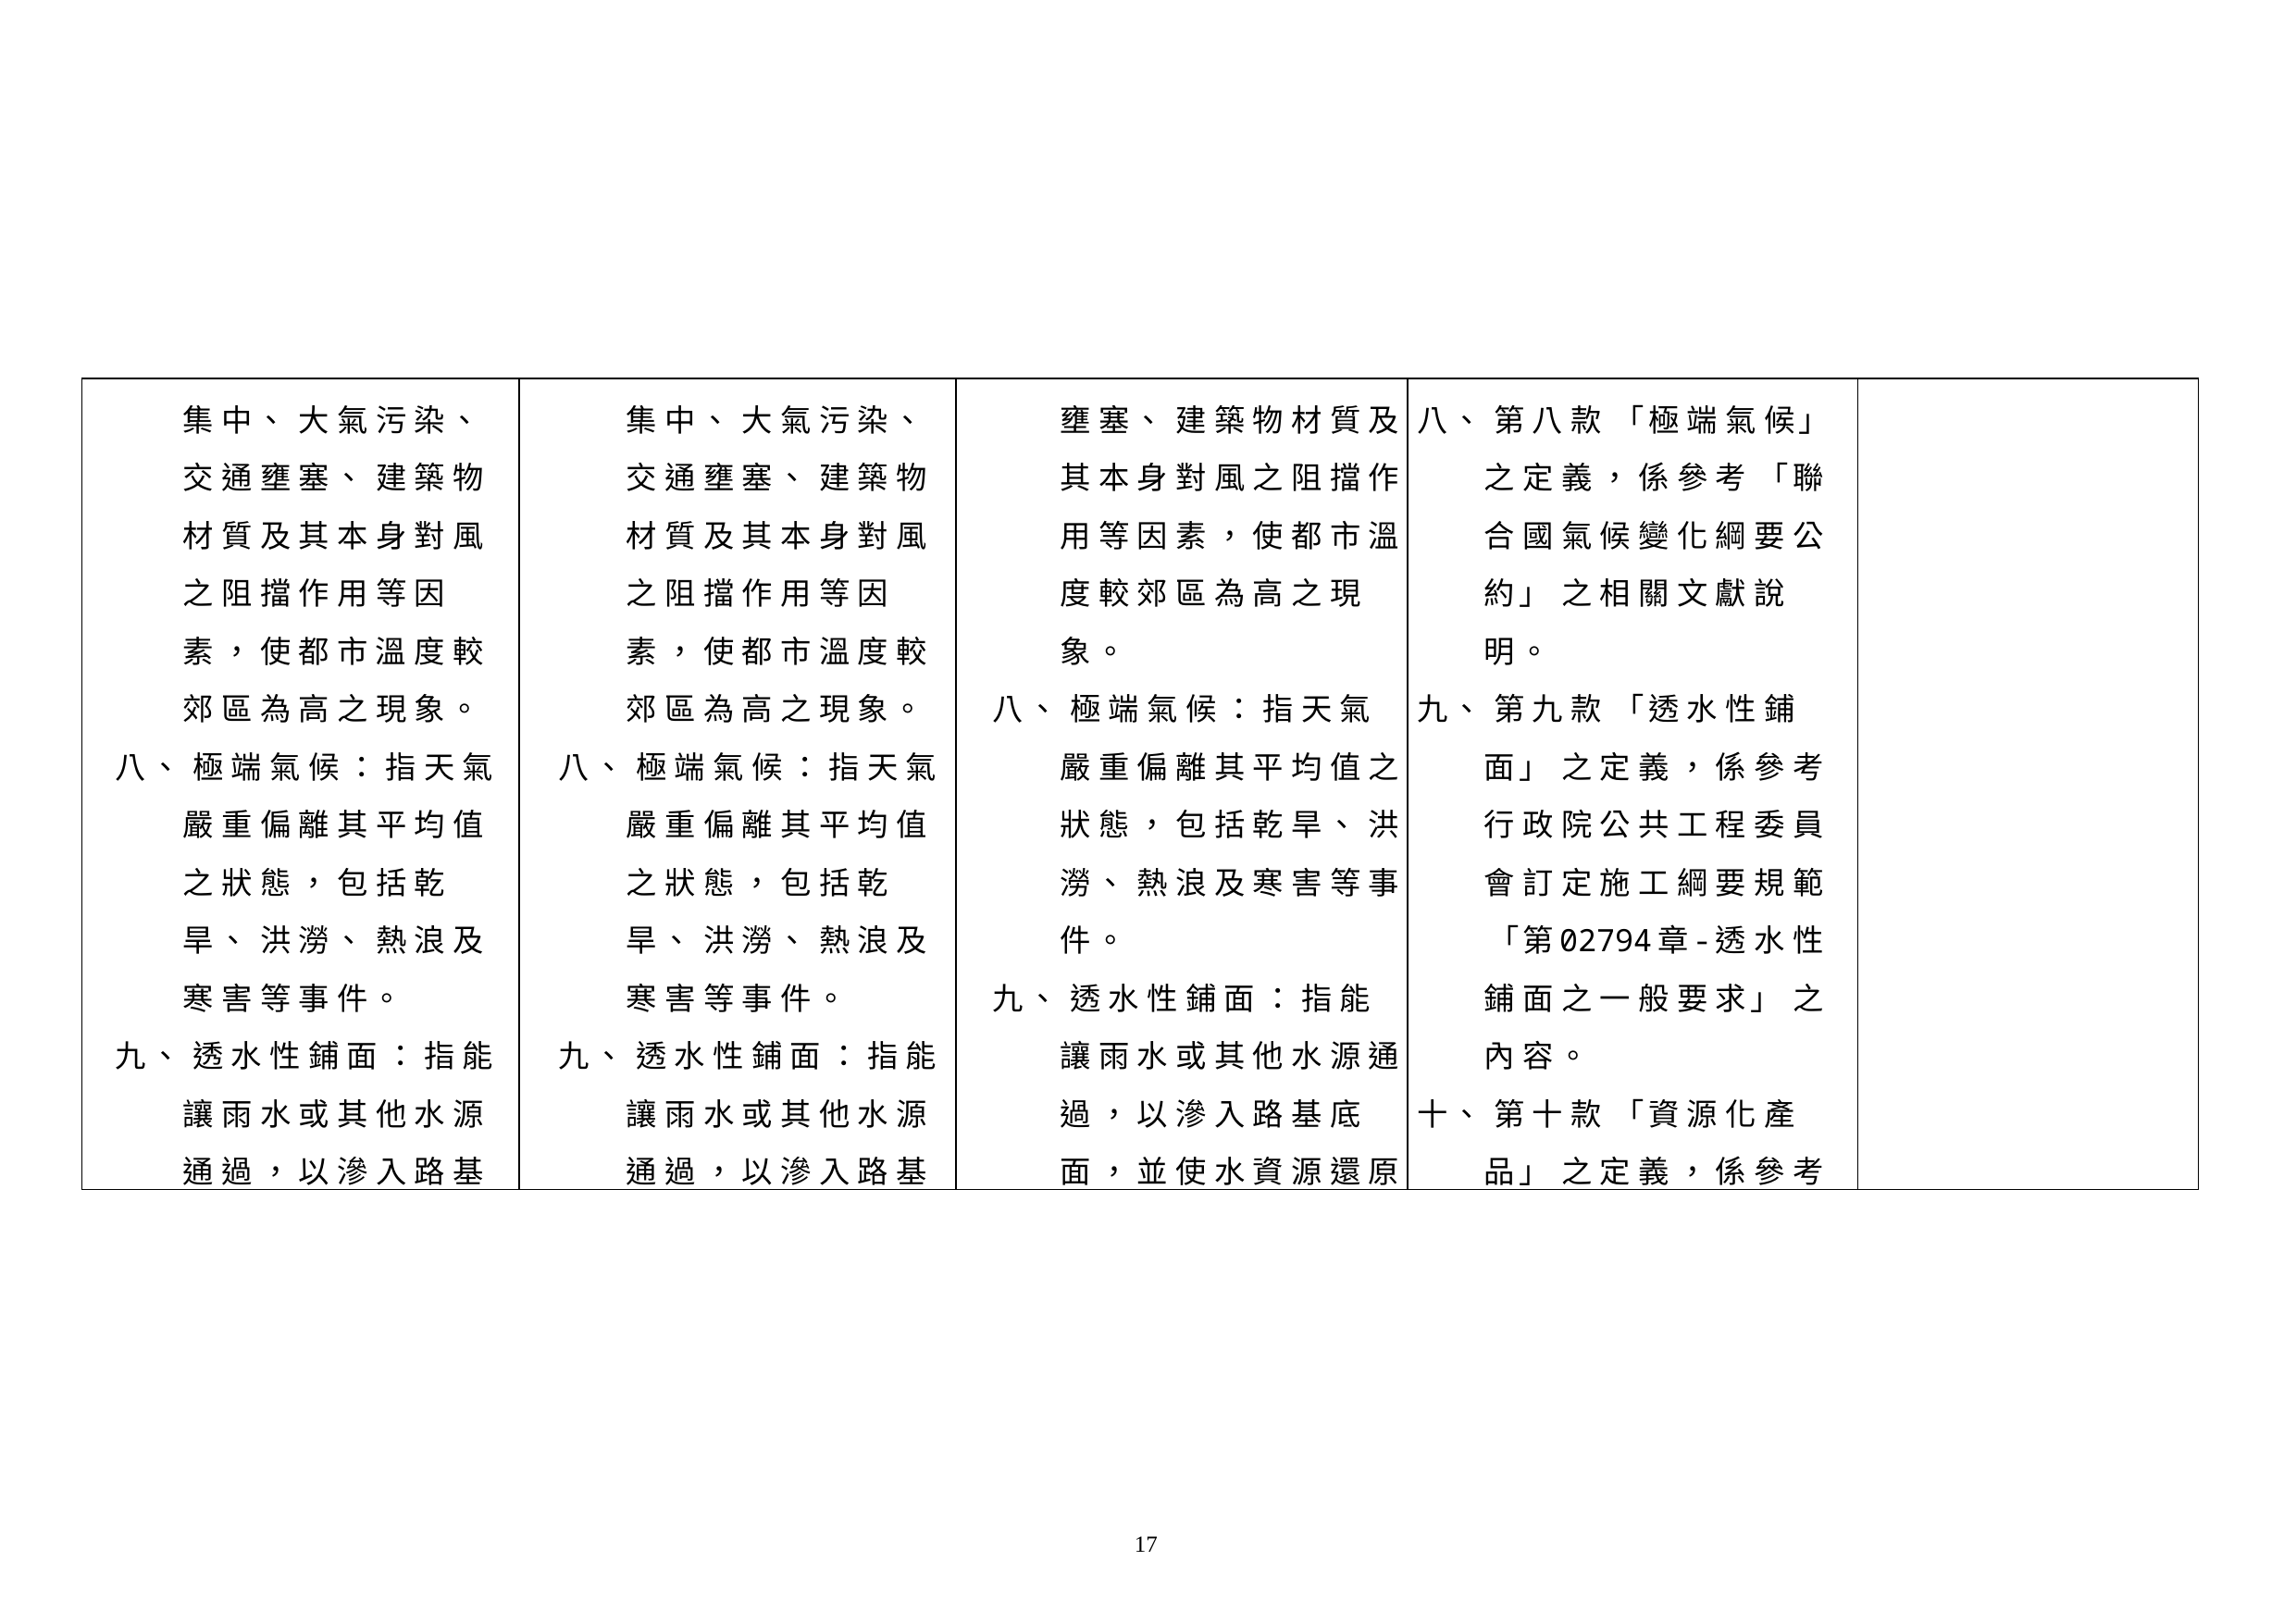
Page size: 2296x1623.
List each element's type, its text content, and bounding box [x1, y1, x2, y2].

table_cell 壅塞、建築物材質及其本身對風之阻擋作用等因素，使都市溫度較郊區為高之現象。 八、極端氣候：指天氣嚴重偏離其平均值之狀態，包括乾旱、洪澇、熱浪及寒害等事件。 九、透水性鋪面：指能讓雨水或其他水源通過，以滲入路基底面，並使水資源還原 [957, 379, 1407, 1189]
table_cell 集中、大氣污染、交通壅塞、建築物材質及其本身對風之阻擋作用等因素，使都市溫度較郊區為高之現象。 八、極端氣候：指天氣嚴重偏離其平均值之狀態，包括乾旱、洪澇、熱浪及寒害等事件。 九、透水性鋪面：指能讓雨水或其他水源通過，以滲入路基 [520, 379, 955, 1189]
table_cell 集中、大氣污染、交通壅塞、建築物材質及其本身對風之阻擋作用等因素，使都市溫度較郊區為高之現象。 八、極端氣候：指天氣嚴重偏離其平均值之狀態，包括乾旱、洪澇、熱浪及寒害等事件。 九、透水性鋪面：指能讓雨水或其他水源通過，以滲入路基 [82, 379, 518, 1189]
table_cell [1858, 379, 2198, 1189]
table_cell 八、第八款「極端氣候」之定義，係參考「聯合國氣候變化綱要公約」之相關文獻說明。 九、第九款「透水性鋪面」之定義，係參考行政院公共工程委員會訂定施工綱要規範「第02794章-透水性鋪面之一般要求」之內容。 十、第十款「資源化產品」之定義，係參考 [1409, 379, 1857, 1189]
